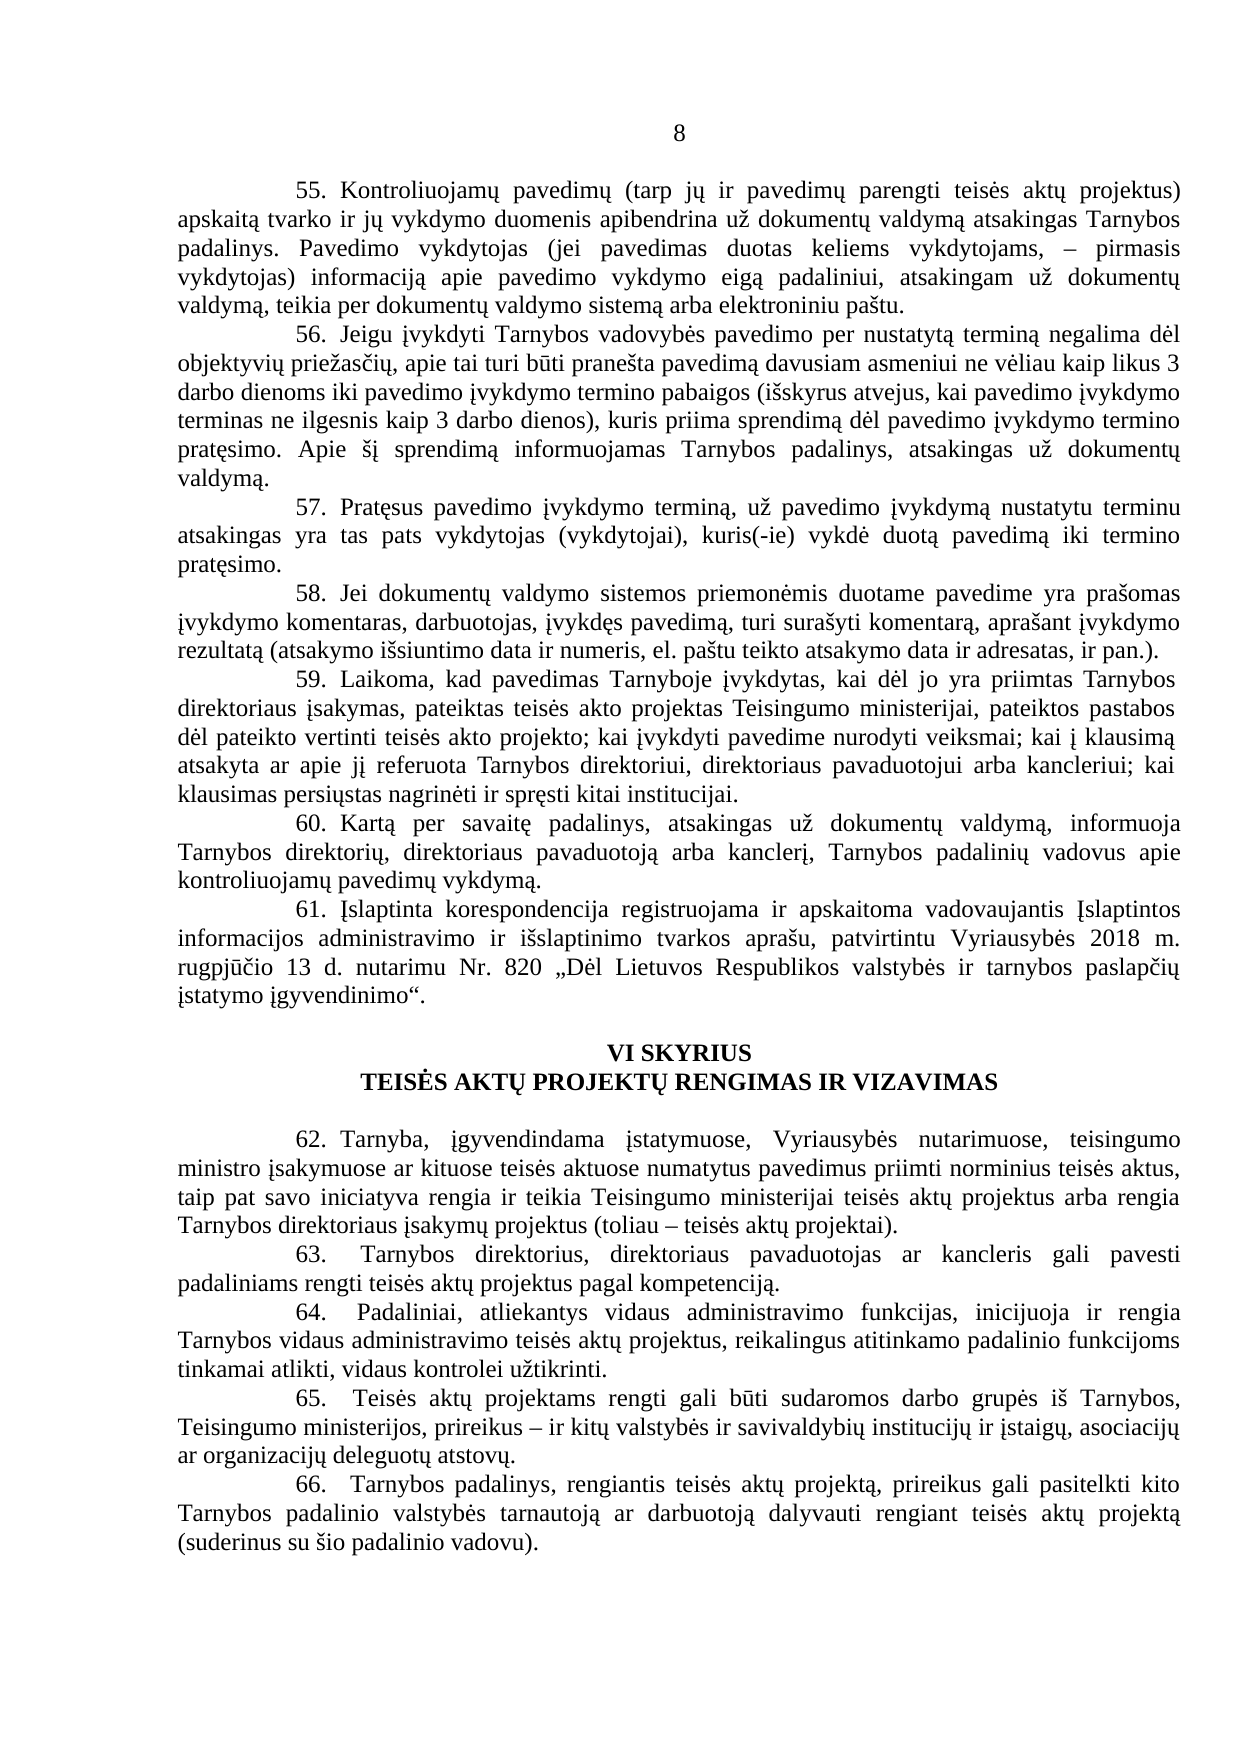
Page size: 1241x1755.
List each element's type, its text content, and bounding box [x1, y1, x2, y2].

text 63. Tarnybos direktorius, direktoriaus pavaduotojas ar kancleris gali pavesti padaliniams rengti teisės aktų projektus pagal kompetenciją. [177, 1239, 1181, 1297]
text 65. Teisės aktų projektams rengti gali būti sudaromos darbo grupės iš Tarnybos, Teisingumo ministerijos, prireikus – ir kitų valstybės ir savivaldybių institucijų ir įstaigų, asociacijų ar organizacijų deleguotų atstovų. [177, 1383, 1181, 1469]
text 59. Laikoma, kad pavedimas Tarnyboje įvykdytas, kai dėl jo yra priimtas Tarnybos direktoriaus įsakymas, pateiktas teisės akto projektas Teisingumo ministerijai, pateiktos pastabos dėl pateikto vertinti teisės akto projekto; kai įvykdyti pavedime nurodyti veiksmai; kai į klausimą atsakyta ar apie jį referuota Tarnybos direktoriui, direktoriaus pavaduotojui arba kancleriui; kai klausimas persiųstas nagrinėti ir spręsti kitai institucijai. [177, 664, 1176, 808]
text 60. Kartą per savaitę padalinys, atsakingas už dokumentų valdymą, informuoja Tarnybos direktorių, direktoriaus pavaduotoją arba kanclerį, Tarnybos padalinių vadovus apie kontroliuojamų pavedimų vykdymą. [177, 808, 1181, 894]
text 66. Tarnybos padalinys, rengiantis teisės aktų projektą, prireikus gali pasitelkti kito Tarnybos padalinio valstybės tarnautoją ar darbuotoją dalyvauti rengiant teisės aktų projektą (suderinus su šio padalinio vadovu). [177, 1469, 1181, 1556]
text 55. Kontroliuojamų pavedimų (tarp jų ir pavedimų parengti teisės aktų projektus) apskaitą tvarko ir jų vykdymo duomenis apibendrina už dokumentų valdymą atsakingas Tarnybos padalinys. Pavedimo vykdytojas (jei pavedimas duotas keliems vykdytojams, – pirmasis vykdytojas) informaciją apie pavedimo vykdymo eigą padaliniui, atsakingam už dokumentų valdymą, teikia per dokumentų valdymo sistemą arba elektroniniu paštu. [177, 176, 1181, 319]
text 62. Tarnyba, įgyvendindama įstatymuose, Vyriausybės nutarimuose, teisingumo ministro įsakymuose ar kituose teisės aktuose numatytus pavedimus priimti norminius teisės aktus, taip pat savo iniciatyva rengia ir teikia Teisingumo ministerijai teisės aktų projektus arba rengia Tarnybos direktoriaus įsakymų projektus (toliau – teisės aktų projektai). [177, 1124, 1181, 1239]
text 57. Pratęsus pavedimo įvykdymo terminą, už pavedimo įvykdymą nustatytu terminu atsakingas yra tas pats vykdytojas (vykdytojai), kuris(-ie) vykdė duotą pavedimą iki termino pratęsimo. [177, 492, 1181, 578]
text 58. Jei dokumentų valdymo sistemos priemonėmis duotame pavedime yra prašomas įvykdymo komentaras, darbuotojas, įvykdęs pavedimą, turi surašyti komentarą, aprašant įvykdymo rezultatą (atsakymo išsiuntimo data ir numeris, el. paštu teikto atsakymo data ir adresatas, ir pan.). [177, 578, 1181, 664]
subtitle TEISĖS AKTŲ PROJEKTŲ RENGIMAS IR VIZAVIMAS [177, 1067, 1181, 1096]
text 61. Įslaptinta korespondencija registruojama ir apskaitoma vadovaujantis Įslaptintos informacijos administravimo ir išslaptinimo tvarkos aprašu, patvirtintu Vyriausybės 2018 m. rugpjūčio 13 d. nutarimu Nr. 820 „Dėl Lietuvos Respublikos valstybės ir tarnybos paslapčių įstatymo įgyvendinimo“. [177, 894, 1181, 1009]
text 64. Padaliniai, atliekantys vidaus administravimo funkcijas, inicijuoja ir rengia Tarnybos vidaus administravimo teisės aktų projektus, reikalingus atitinkamo padalinio funkcijoms tinkamai atlikti, vidaus kontrolei užtikrinti. [177, 1297, 1181, 1383]
subtitle VI SKYRIUS [177, 1038, 1181, 1067]
text 56. Jeigu įvykdyti Tarnybos vadovybės pavedimo per nustatytą terminą negalima dėl objektyvių priežasčių, apie tai turi būti pranešta pavedimą davusiam asmeniui ne vėliau kaip likus 3 darbo dienoms iki pavedimo įvykdymo termino pabaigos (išskyrus atvejus, kai pavedimo įvykdymo terminas ne ilgesnis kaip 3 darbo dienos), kuris priima sprendimą dėl pavedimo įvykdymo termino pratęsimo. Apie šį sprendimą informuojamas Tarnybos padalinys, atsakingas už dokumentų valdymą. [177, 319, 1181, 492]
